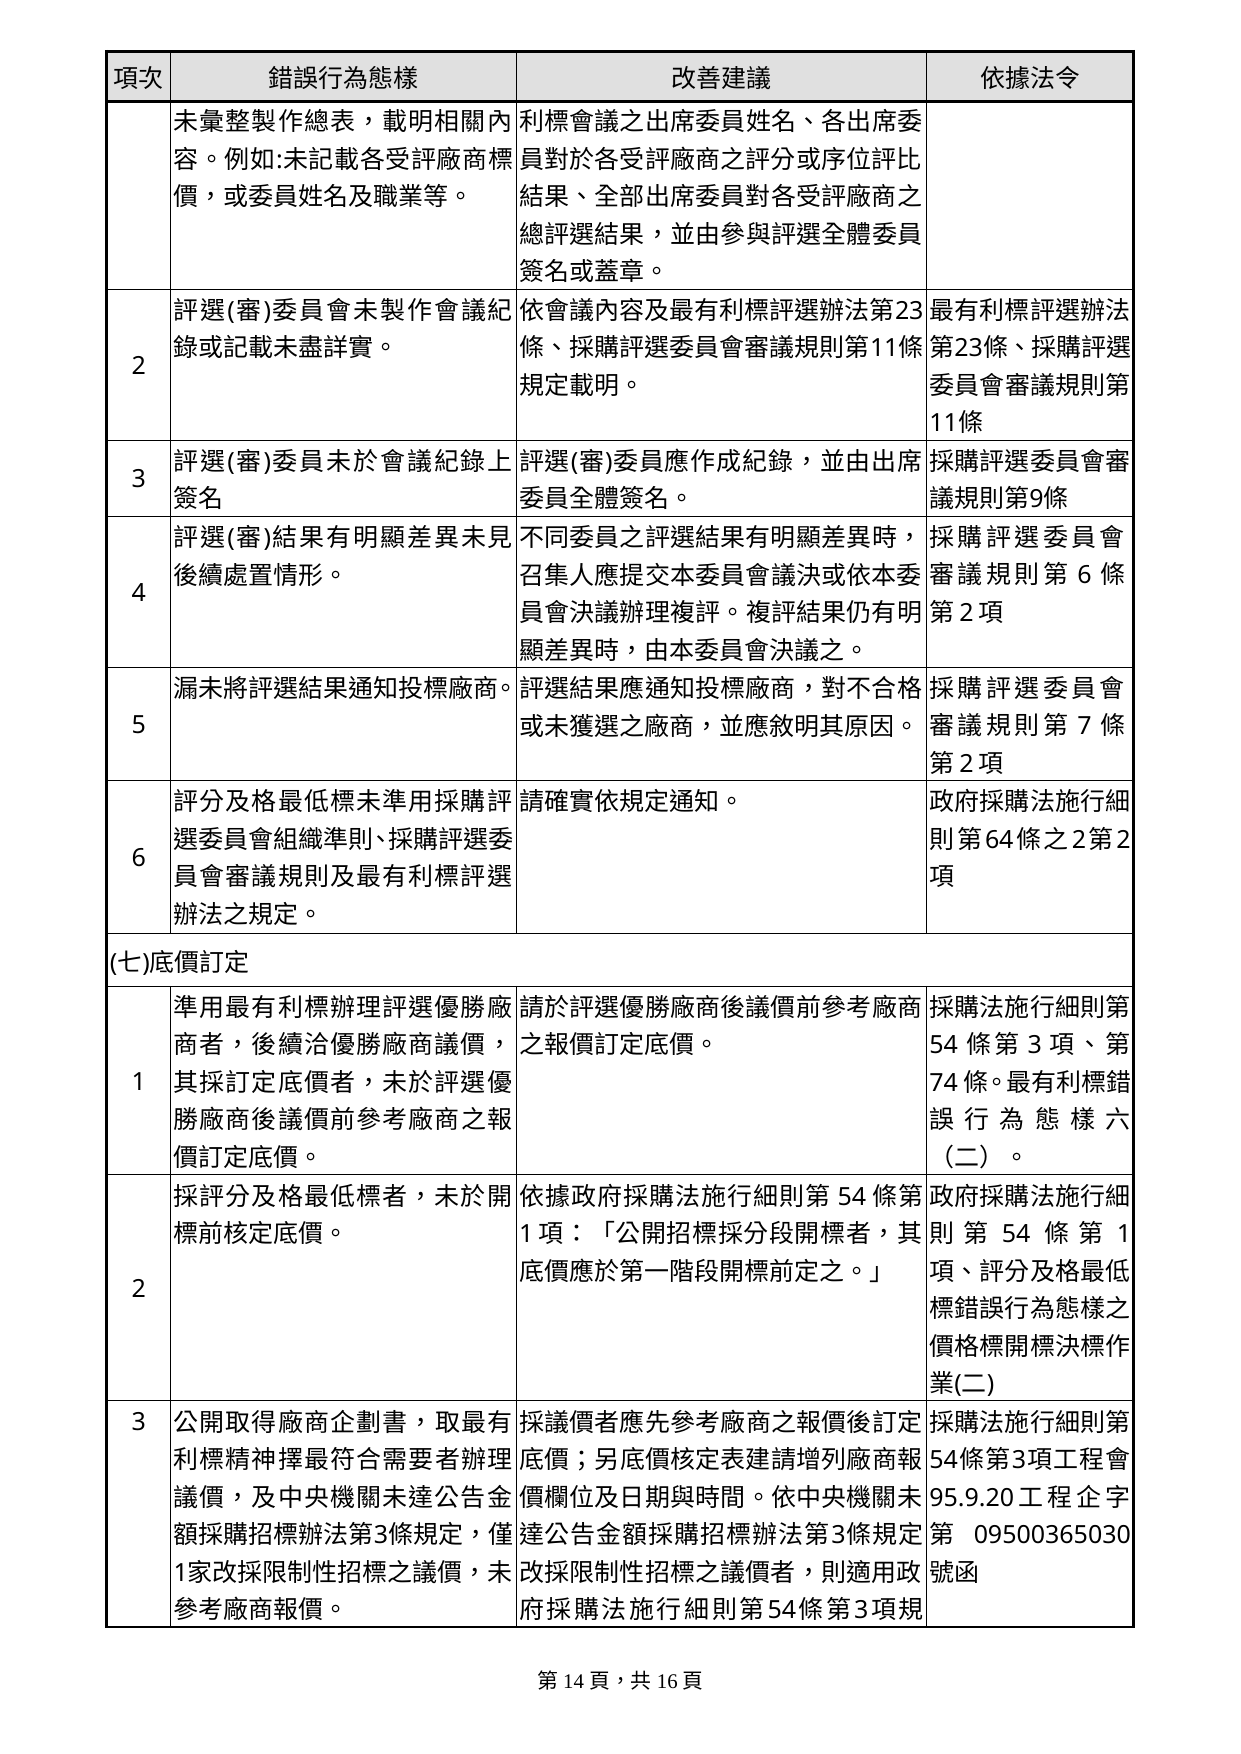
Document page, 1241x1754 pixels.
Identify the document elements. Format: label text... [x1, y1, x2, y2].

table_cell 漏未將評選結果通知投標廠商。 [171, 668, 516, 780]
table_cell 請於評選優勝廠商後議價前參考廠商之報價訂定底價。 [517, 987, 926, 1174]
table_cell 2 [108, 1175, 170, 1400]
table_cell 5 [108, 668, 170, 780]
table_cell 評選(審)結果有明顯差異未見後續處置情形。 [171, 517, 516, 667]
table_header 錯誤行為態樣 [171, 53, 516, 100]
table_cell 1 [108, 987, 170, 1174]
table_cell 評選(審)委員會未製作會議紀錄或記載未盡詳實。 [171, 290, 516, 439]
table_cell 採購評選委員會審議規則第6條第2項 [927, 517, 1132, 667]
table_cell 3 [108, 1401, 170, 1626]
table_cell (七)底價訂定 [108, 934, 1132, 986]
table_cell 依據政府採購法施行細則第54條第1項：「公開招標採分段開標者，其底價應於第一階段開標前定之。」 [517, 1175, 926, 1400]
table_cell 採購評選委員會審議規則第9條 [927, 441, 1132, 516]
table_cell 政府採購法施行細則第54條第1項、評分及格最低標錯誤行為態樣之價格標開標決標作業(二) [927, 1175, 1132, 1400]
table_cell 評選(審)委員應作成紀錄，並由出席委員全體簽名。 [517, 441, 926, 516]
table_cell 不同委員之評選結果有明顯差異時，召集人應提交本委員會議決或依本委員會決議辦理複評。複評結果仍有明顯差異時，由本委員會決議之。 [517, 517, 926, 667]
table_cell 未彙整製作總表，載明相關內容。例如:未記載各受評廠商標價，或委員姓名及職業等。 [171, 103, 516, 288]
table_cell 4 [108, 517, 170, 667]
table_cell 依會議內容及最有利標評選辦法第23條、採購評選委員會審議規則第11條規定載明。 [517, 290, 926, 439]
table_cell 準用最有利標辦理評選優勝廠商者，後續洽優勝廠商議價，其採訂定底價者，未於評選優勝廠商後議價前參考廠商之報價訂定底價。 [171, 987, 516, 1174]
table_cell 採評分及格最低標者，未於開標前核定底價。 [171, 1175, 516, 1400]
table_cell 政府採購法施行細則第64條之2第2項 [927, 781, 1132, 933]
table_header 依據法令 [927, 53, 1132, 100]
table_cell 評選結果應通知投標廠商，對不合格或未獲選之廠商，並應敘明其原因。 [517, 668, 926, 780]
table_cell 2 [108, 290, 170, 439]
table_cell 6 [108, 781, 170, 933]
table_cell [108, 103, 170, 288]
table_header 改善建議 [517, 53, 926, 100]
table_cell 評分及格最低標未準用採購評選委員會組織準則、採購評選委員會審議規則及最有利標評選辦法之規定。 [171, 781, 516, 933]
table_cell 最有利標評選辦法第23條、採購評選委員會審議規則第11條 [927, 290, 1132, 439]
table_cell 請確實依規定通知。 [517, 781, 926, 933]
table_cell 評選(審)委員未於會議紀錄上簽名 [171, 441, 516, 516]
table_cell 3 [108, 441, 170, 516]
table_cell 採購評選委員會審議規則第7條第2項 [927, 668, 1132, 780]
table_cell 採議價者應先參考廠商之報價後訂定底價；另底價核定表建請增列廠商報價欄位及日期與時間。依中央機關未達公告金額採購招標辦法第3條規定改採限制性招標之議價者，則適用政府採購法施行細則第54條第3項規 [517, 1401, 926, 1626]
table_cell 採購法施行細則第54條第3項、第74條。最有利標錯誤行為態樣六（二）。 [927, 987, 1132, 1174]
table_cell 採購法施行細則第54條第3項工程會95.9.20工程企字第09500365030號函 [927, 1401, 1132, 1626]
table_cell 公開取得廠商企劃書，取最有利標精神擇最符合需要者辦理議價，及中央機關未達公告金額採購招標辦法第3條規定，僅1家改採限制性招標之議價，未參考廠商報價。 [171, 1401, 516, 1626]
table_header 項次 [108, 53, 170, 100]
table_cell [927, 103, 1132, 288]
table_cell 利標會議之出席委員姓名、各出席委員對於各受評廠商之評分或序位評比結果、全部出席委員對各受評廠商之總評選結果，並由參與評選全體委員簽名或蓋章。 [517, 103, 926, 288]
